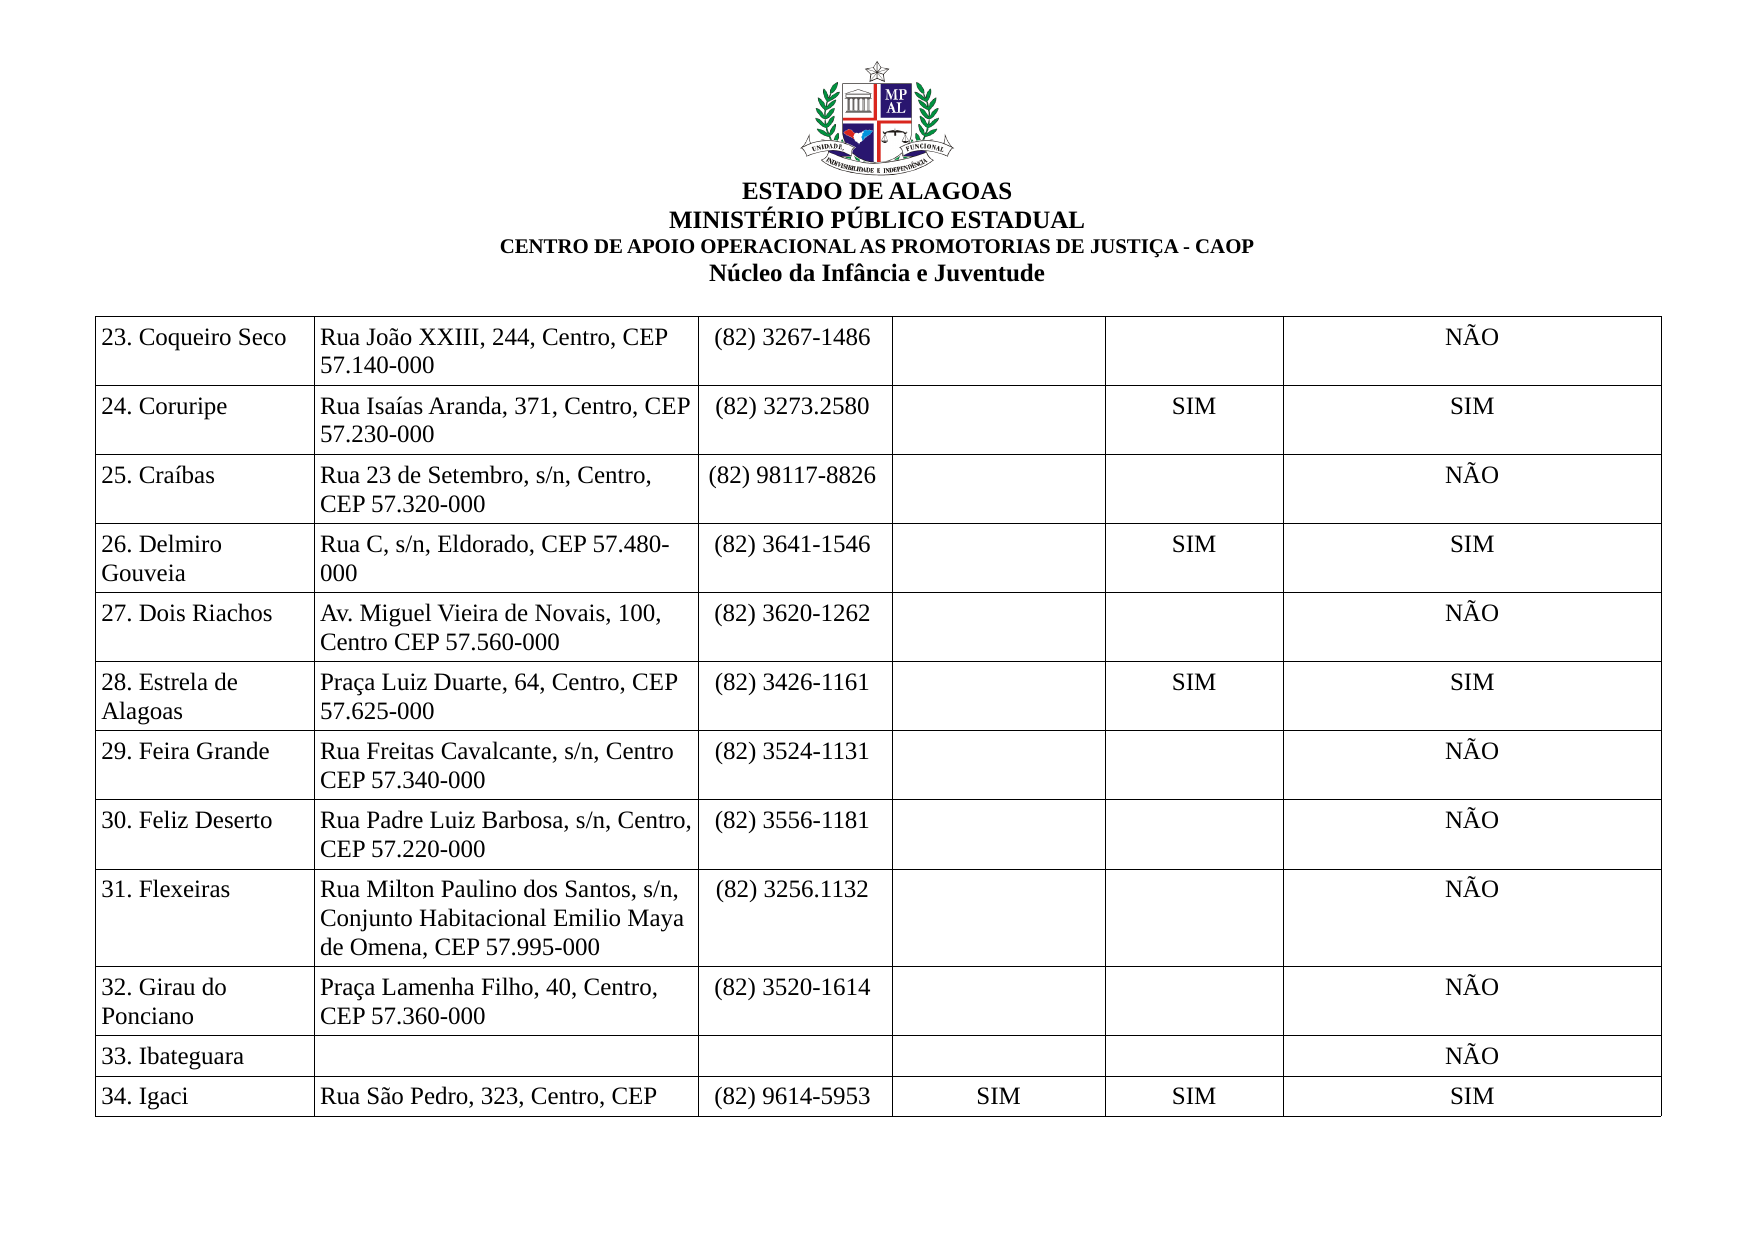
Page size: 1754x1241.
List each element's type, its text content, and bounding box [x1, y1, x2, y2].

table_cell Rua Isaías Aranda, 371, Centro, CEP 57.230-000 [315, 386, 698, 454]
table_cell NÃO [1284, 593, 1661, 661]
table_cell NÃO [1284, 967, 1661, 1035]
table_cell Rua 23 de Setembro, s/n, Centro, CEP 57.320-000 [315, 455, 698, 523]
table_cell NÃO [1284, 1036, 1661, 1076]
table_cell [1106, 967, 1283, 1035]
table_cell (82) 98117-8826 [699, 455, 892, 523]
table_cell SIM [1284, 524, 1661, 592]
table_cell [315, 1036, 698, 1076]
table_cell 33. Ibateguara [96, 1036, 314, 1076]
table_cell [699, 1036, 892, 1076]
table_cell 32. Girau do Ponciano [96, 967, 314, 1035]
table_cell NÃO [1284, 455, 1661, 523]
table_cell (82) 3273.2580 [699, 386, 892, 454]
table_cell 34. Igaci [96, 1077, 314, 1116]
table_cell Praça Luiz Duarte, 64, Centro, CEP 57.625-000 [315, 662, 698, 730]
table_cell NÃO [1284, 800, 1661, 868]
table_cell 25. Craíbas [96, 455, 314, 523]
table_cell [1106, 593, 1283, 661]
table_cell (82) 3520-1614 [699, 967, 892, 1035]
table_cell [893, 967, 1105, 1035]
table_cell (82) 3256.1132 [699, 870, 892, 966]
table_cell Rua Milton Paulino dos Santos, s/n, Conjunto Habitacional Emilio Maya de Omena, CEP 57.995-000 [315, 870, 698, 966]
table_cell NÃO [1284, 317, 1661, 385]
table_cell SIM [893, 1077, 1105, 1116]
table_cell [893, 731, 1105, 799]
table_cell [1106, 800, 1283, 868]
table_cell [893, 870, 1105, 966]
table_cell [1106, 455, 1283, 523]
table_cell (82) 3267-1486 [699, 317, 892, 385]
table_cell (82) 3524-1131 [699, 731, 892, 799]
table_cell SIM [1106, 386, 1283, 454]
table_cell 28. Estrela de Alagoas [96, 662, 314, 730]
table_cell [893, 455, 1105, 523]
table_cell 23. Coqueiro Seco [96, 317, 314, 385]
table_cell 26. Delmiro Gouveia [96, 524, 314, 592]
table_cell 29. Feira Grande [96, 731, 314, 799]
table_cell [893, 800, 1105, 868]
table_cell (82) 3641-1546 [699, 524, 892, 592]
table_cell 31. Flexeiras [96, 870, 314, 966]
table_cell SIM [1106, 524, 1283, 592]
table_cell [893, 386, 1105, 454]
table_cell Rua Padre Luiz Barbosa, s/n, Centro, CEP 57.220-000 [315, 800, 698, 868]
table_cell SIM [1284, 1077, 1661, 1116]
table_cell Rua Freitas Cavalcante, s/n, Centro CEP 57.340-000 [315, 731, 698, 799]
table_cell [1106, 870, 1283, 966]
table_cell SIM [1106, 1077, 1283, 1116]
table_cell [1106, 1036, 1283, 1076]
table_cell [893, 524, 1105, 592]
table_cell 30. Feliz Deserto [96, 800, 314, 868]
table_cell Av. Miguel Vieira de Novais, 100, Centro CEP 57.560-000 [315, 593, 698, 661]
table_cell [893, 1036, 1105, 1076]
table_cell (82) 3556-1181 [699, 800, 892, 868]
table_cell [893, 593, 1105, 661]
table_cell NÃO [1284, 731, 1661, 799]
table_cell NÃO [1284, 870, 1661, 966]
table_cell Rua João XXIII, 244, Centro, CEP 57.140-000 [315, 317, 698, 385]
table_cell 24. Coruripe [96, 386, 314, 454]
table_cell Praça Lamenha Filho, 40, Centro, CEP 57.360-000 [315, 967, 698, 1035]
table_cell [893, 662, 1105, 730]
table_cell [893, 317, 1105, 385]
table_cell SIM [1284, 386, 1661, 454]
table_cell Rua São Pedro, 323, Centro, CEP [315, 1077, 698, 1116]
table_cell [1106, 317, 1283, 385]
table_cell (82) 9614-5953 [699, 1077, 892, 1116]
table_cell (82) 3426-1161 [699, 662, 892, 730]
table_cell Rua C, s/n, Eldorado, CEP 57.480-000 [315, 524, 698, 592]
table_cell [1106, 731, 1283, 799]
table_cell SIM [1284, 662, 1661, 730]
table_cell 27. Dois Riachos [96, 593, 314, 661]
table_cell SIM [1106, 662, 1283, 730]
table_cell (82) 3620-1262 [699, 593, 892, 661]
